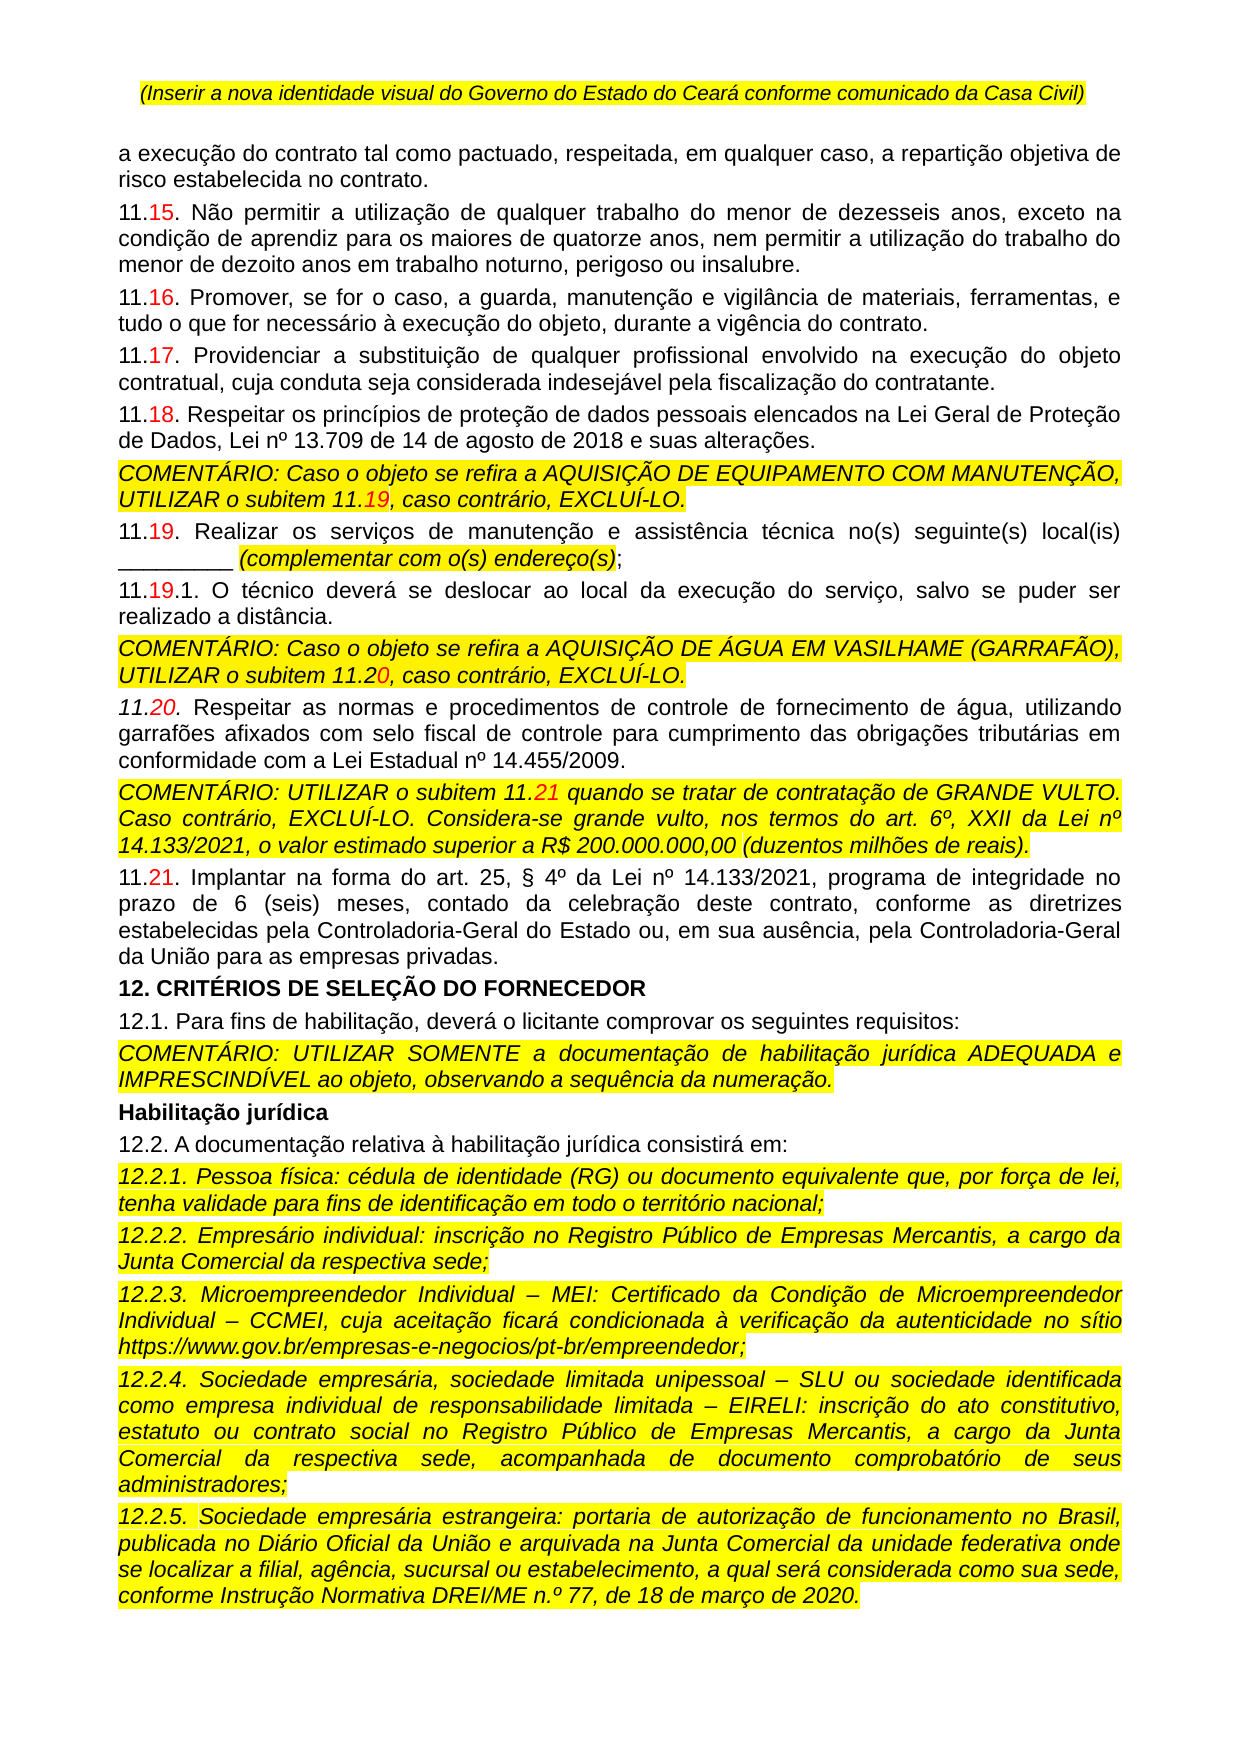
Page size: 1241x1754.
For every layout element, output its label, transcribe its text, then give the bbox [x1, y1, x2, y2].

text 11.16. Promover, se for o caso, a guarda, manutenção e vigilância de materiais, ferramentas, e tudo o que for necessário à execução do objeto, durante a vigência do contrato. [118, 283, 1122, 336]
text Habilitação jurídica [118, 1099, 1122, 1125]
text 12.2.5. Sociedade empresária estrangeira: portaria de autorização de funcionamento no Brasil, publicada no Diário Oficial da União e arquivada na Junta Comercial da unidade federativa onde se localizar a filial, agência, sucursal ou estabelecimento, a qual será considerada como sua sede, conforme Instrução Normativa DREI/ME n.º 77, de 18 de março de 2020. [118, 1503, 1122, 1609]
text 11.15. Não permitir a utilização de qualquer trabalho do menor de dezesseis anos, exceto na condição de aprendiz para os maiores de quatorze anos, nem permitir a utilização do trabalho do menor de dezoito anos em trabalho noturno, perigoso ou insalubre. [118, 198, 1122, 278]
text 11.19.1. O técnico deverá se deslocar ao local da execução do serviço, salvo se puder ser realizado a distância. [118, 577, 1122, 629]
text 11.20. Respeitar as normas e procedimentos de controle de fornecimento de água, utilizando garrafões afixados com selo fiscal de controle para cumprimento das obrigações tributárias em conformidade com a Lei Estadual nº 14.455/2009. [118, 694, 1122, 773]
text COMENTÁRIO: Caso o objeto se refira a AQUISIÇÃO DE EQUIPAMENTO COM MANUTENÇÃO, UTILIZAR o subitem 11.19, caso contrário, EXCLUÍ-LO. [118, 459, 1122, 512]
text 11.19. Realizar os serviços de manutenção e assistência técnica no(s) seguinte(s) local(is) _________ (complementar com o(s) endereço(s); [118, 518, 1122, 571]
text 12.2.1. Pessoa física: cédula de identidade (RG) ou documento equivalente que, por força de lei, tenha validade para fins de identificação em todo o território nacional; [118, 1163, 1122, 1216]
text 11.17. Providenciar a substituição de qualquer profissional envolvido na execução do objeto contratual, cuja conduta seja considerada indesejável pela fiscalização do contratante. [118, 342, 1122, 395]
text COMENTÁRIO: UTILIZAR o subitem 11.21 quando se tratar de contratação de GRANDE VULTO. Caso contrário, EXCLUÍ-LO. Considera-se grande vulto, nos termos do art. 6º, XXII da Lei nº 14.133/2021, o valor estimado superior a R$ 200.000.000,00 (duzentos milhões de reais). [118, 779, 1122, 858]
text 12.2.4. Sociedade empresária, sociedade limitada unipessoal – SLU ou sociedade identificada como empresa individual de responsabilidade limitada – EIRELI: inscrição do ato constitutivo, estatuto ou contrato social no Registro Público de Empresas Mercantis, a cargo da Junta Comercial da respectiva sede, acompanhada de documento comprobatório de seus administradores; [118, 1366, 1122, 1497]
text 12.2. A documentação relativa à habilitação jurídica consistirá em: [118, 1131, 1122, 1157]
text COMENTÁRIO: Caso o objeto se refira a AQUISIÇÃO DE ÁGUA EM VASILHAME (GARRAFÃO), UTILIZAR o subitem 11.20, caso contrário, EXCLUÍ-LO. [118, 635, 1122, 688]
text 12.2.3. Microempreendedor Individual – MEI: Certificado da Condição de Microempreendedor Individual – CCMEI, cuja aceitação ficará condicionada à verificação da autenticidade no sítio https://www.gov.br/empresas-e-negocios/pt-br/empreendedor; [118, 1281, 1122, 1359]
text 11.18. Respeitar os princípios de proteção de dados pessoais elencados na Lei Geral de Proteção de Dados, Lei nº 13.709 de 14 de agosto de 2018 e suas alterações. [118, 401, 1122, 453]
text a execução do contrato tal como pactuado, respeitada, em qualquer caso, a repartição objetiva de risco estabelecida no contrato. [118, 140, 1122, 193]
text 12.1. Para fins de habilitação, deverá o licitante comprovar os seguintes requisitos: [118, 1008, 1122, 1034]
text COMENTÁRIO: UTILIZAR SOMENTE a documentação de habilitação jurídica ADEQUADA e IMPRESCINDÍVEL ao objeto, observando a sequência da numeração. [118, 1040, 1122, 1093]
text 12.2.2. Empresário individual: inscrição no Registro Público de Empresas Mercantis, a cargo da Junta Comercial da respectiva sede; [118, 1222, 1122, 1274]
text 11.21. Implantar na forma do art. 25, § 4º da Lei nº 14.133/2021, programa de integridade no prazo de 6 (seis) meses, contado da celebração deste contrato, conforme as diretrizes estabelecidas pela Controladoria-Geral do Estado ou, em sua ausência, pela Controladoria-Geral da União para as empresas privadas. [118, 864, 1122, 969]
text 12. CRITÉRIOS DE SELEÇÃO DO FORNECEDOR [118, 975, 1122, 1002]
